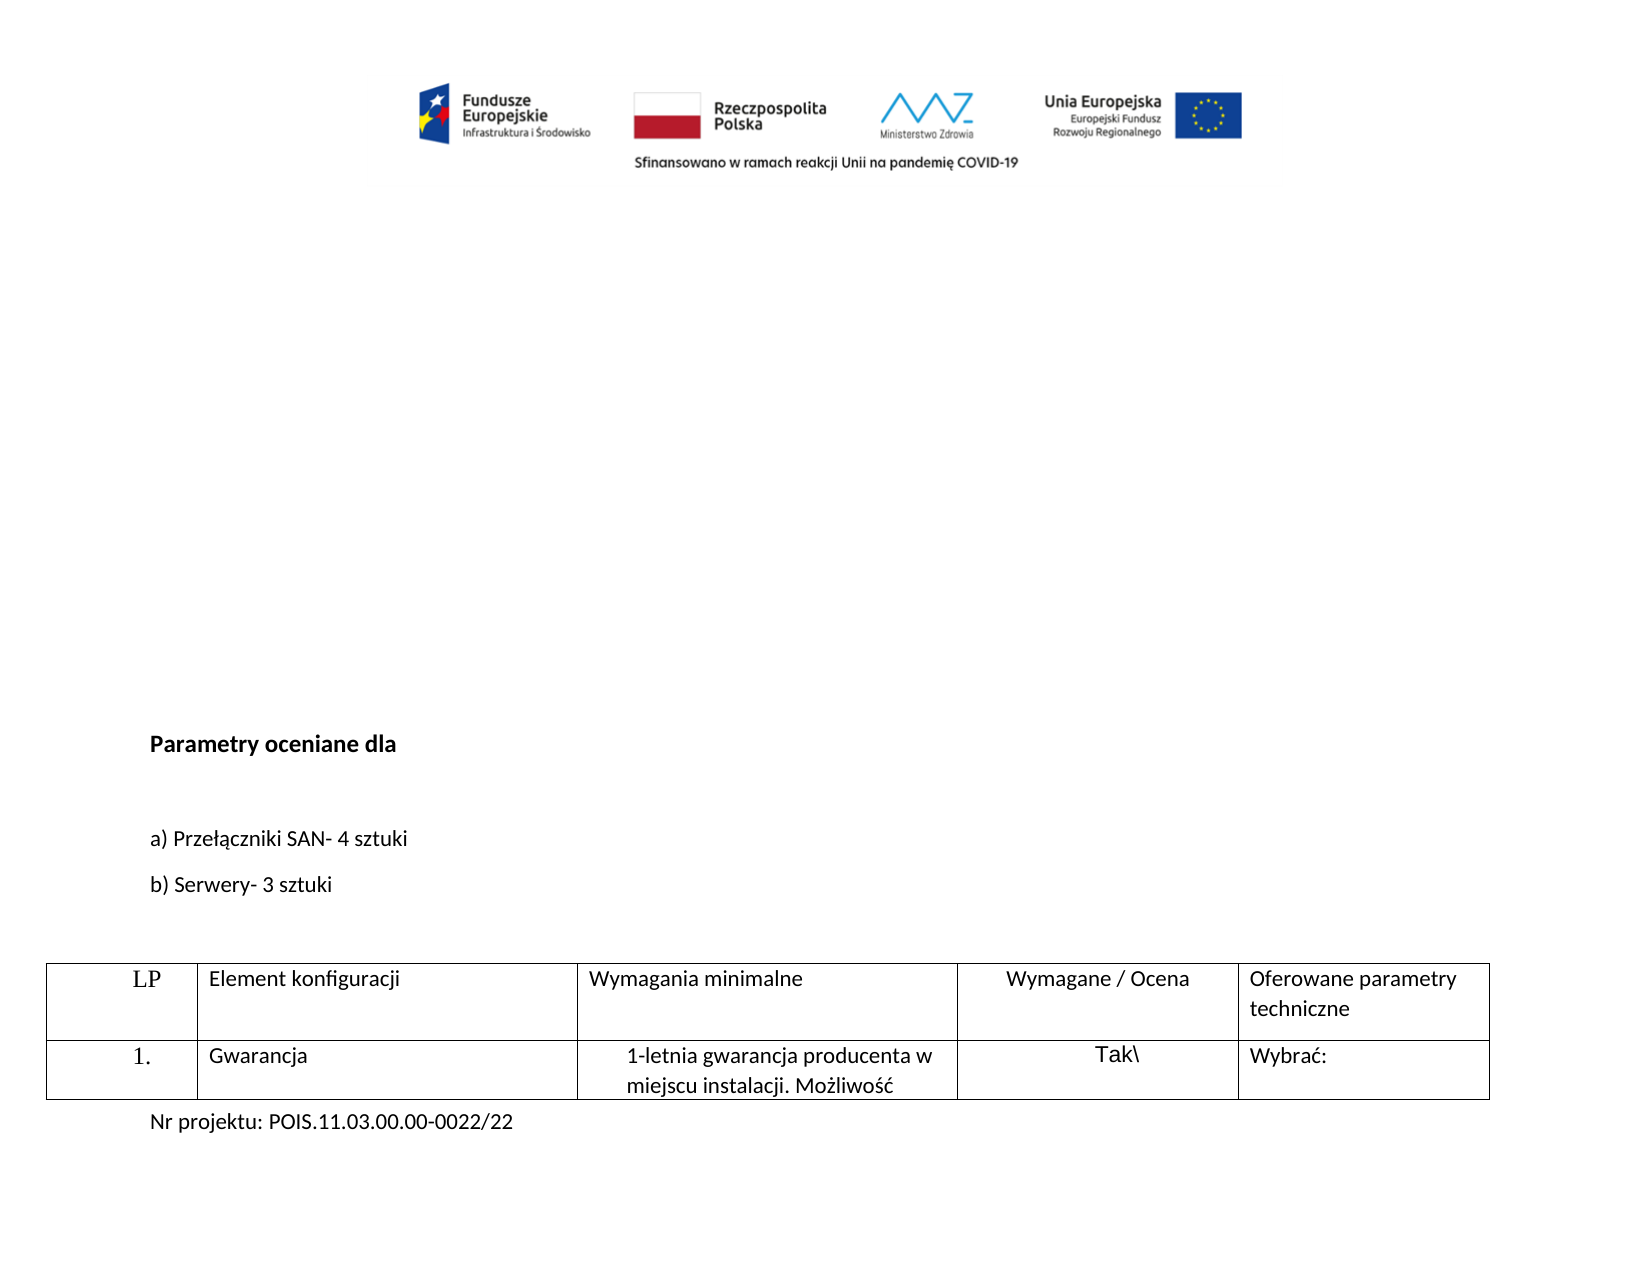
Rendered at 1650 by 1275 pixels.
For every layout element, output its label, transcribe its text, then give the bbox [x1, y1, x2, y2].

table_cell 1. [47, 1041, 197, 1099]
text b) Serwery- 3 sztuki [150, 870, 1500, 898]
table_header Wymagania minimalne [578, 964, 957, 1040]
table_cell 1-letnia gwarancja producenta w miejscu instalacji. Możliwość [578, 1041, 957, 1099]
text a) Przełączniki SAN- 4 sztuki [150, 824, 1500, 852]
table_cell Tak\ [958, 1041, 1238, 1099]
table_header Oferowane parametry techniczne [1239, 964, 1489, 1040]
table_header Wymagane / Ocena [958, 964, 1238, 1040]
table_header LP [47, 964, 197, 1040]
table_cell Wybrać: [1239, 1041, 1489, 1099]
table_cell Gwarancja [198, 1041, 577, 1099]
text Parametry oceniane dla [150, 729, 1500, 759]
picture [367, 75, 1283, 187]
table_header Element konfiguracji [198, 964, 577, 1040]
